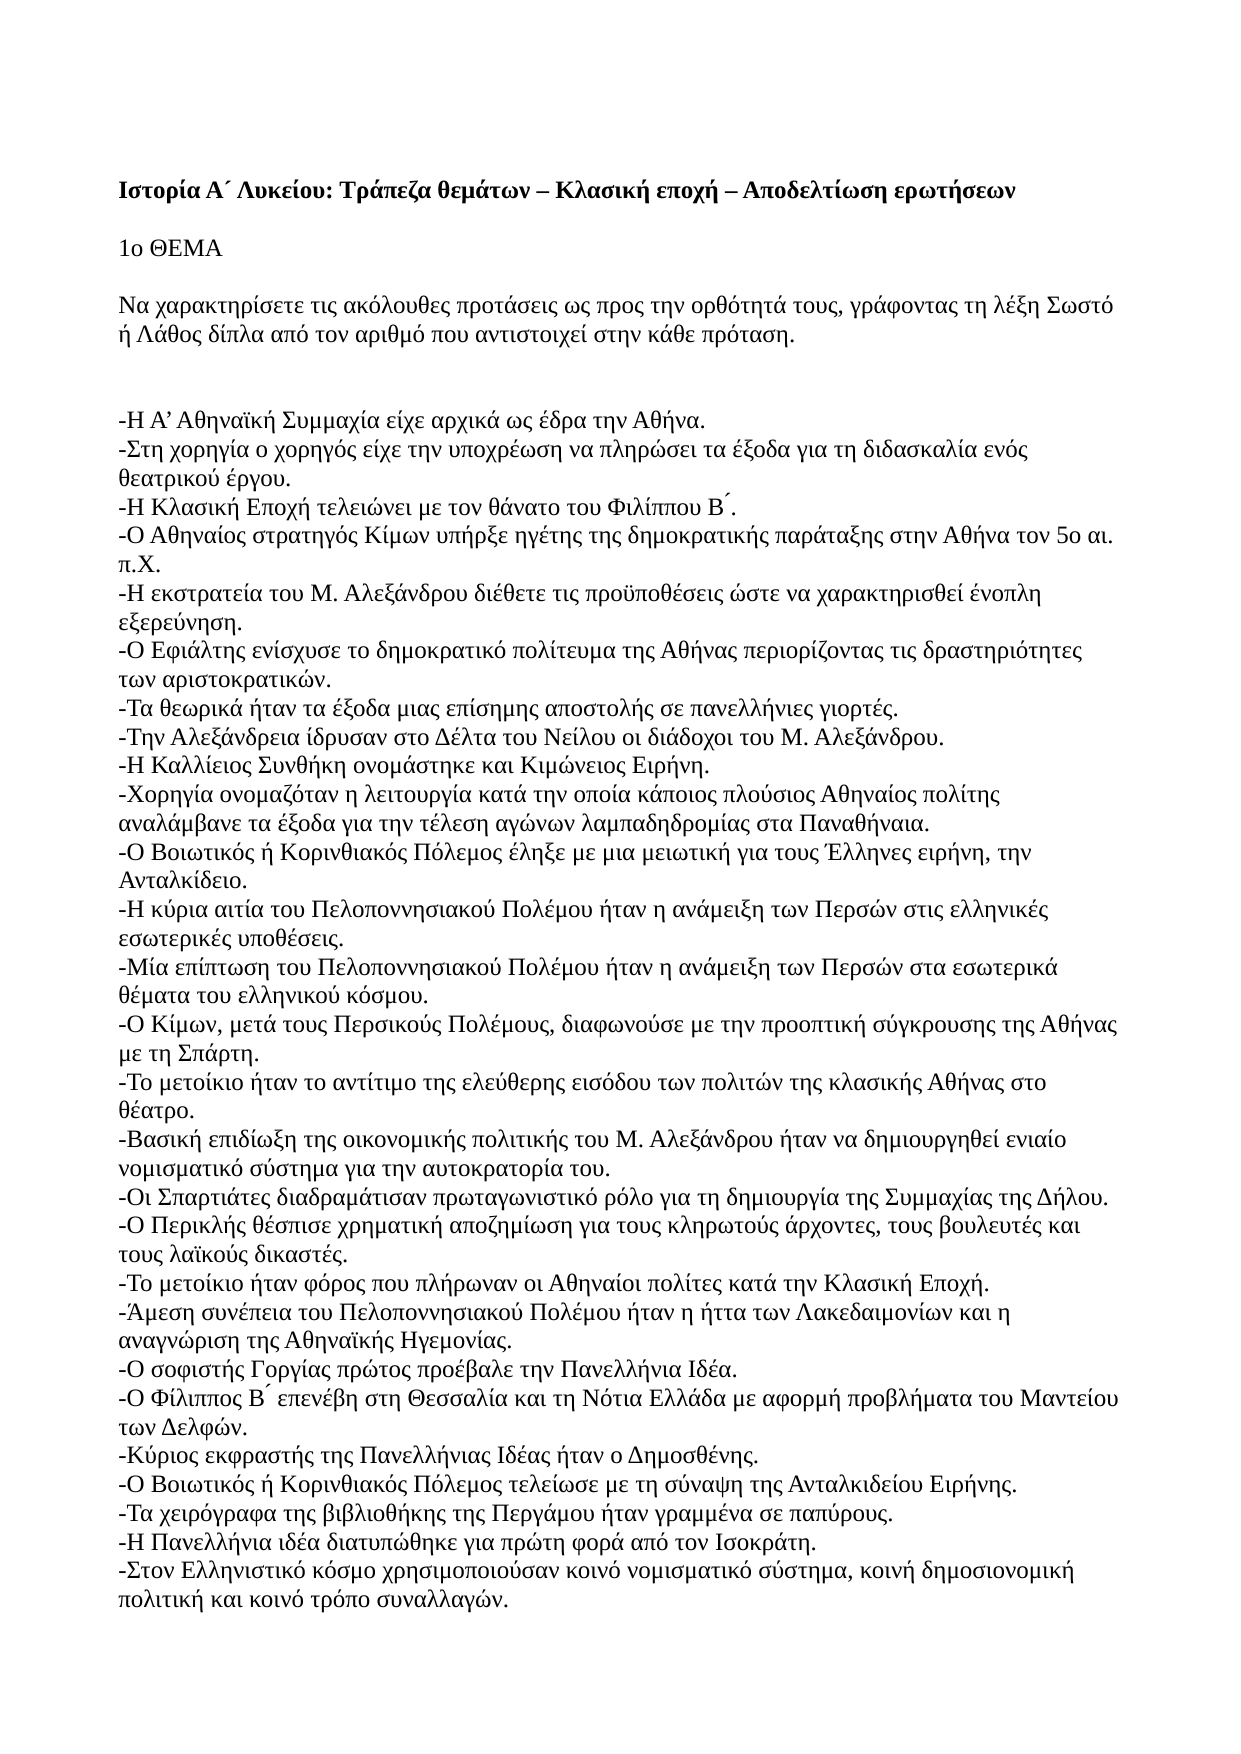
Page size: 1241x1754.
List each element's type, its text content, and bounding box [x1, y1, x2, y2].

text -Οι Σπαρτιάτες διαδραμάτισαν πρωταγωνιστικό ρόλο για τη δημιουργία της Συμμαχίας της Δήλου. [118, 1182, 1122, 1211]
text -Η Πανελλήνια ιδέα διατυπώθηκε για πρώτη φορά από τον Ισοκράτη. [118, 1527, 1122, 1556]
text -Ο Βοιωτικός ή Κορινθιακός Πόλεμος έληξε με μια μειωτική για τους Έλληνες ειρήνη, την Ανταλκίδειο. [118, 837, 1122, 894]
text -Ο Αθηναίος στρατηγός Κίμων υπήρξε ηγέτης της δημοκρατικής παράταξης στην Αθήνα τον 5ο αι. π.Χ. [118, 521, 1122, 578]
text -Ο Φίλιππος Β ́ επενέβη στη Θεσσαλία και τη Νότια Ελλάδα με αφορμή προβλήματα του Μαντείου των Δελφών. [118, 1383, 1122, 1441]
text -Την Αλεξάνδρεια ίδρυσαν στο Δέλτα του Νείλου οι διάδοχοι του Μ. Αλεξάνδρου. [118, 722, 1122, 751]
text -Ο Περικλής θέσπισε χρηματική αποζημίωση για τους κληρωτούς άρχοντες, τους βουλευτές και τους λαϊκούς δικαστές. [118, 1211, 1122, 1268]
text -Ο Βοιωτικός ή Κορινθιακός Πόλεμος τελείωσε με τη σύναψη της Ανταλκιδείου Ειρήνης. [118, 1469, 1122, 1498]
text -Χορηγία ονομαζόταν η λειτουργία κατά την οποία κάποιος πλούσιος Αθηναίος πολίτης αναλάμβανε τα έξοδα για την τέλεση αγώνων λαμπαδηδρομίας στα Παναθήναια. [118, 779, 1122, 837]
text -Τα χειρόγραφα της βιβλιοθήκης της Περγάμου ήταν γραμμένα σε παπύρους. [118, 1498, 1122, 1527]
text -Η Καλλίειος Συνθήκη ονομάστηκε και Κιμώνειος Ειρήνη. [118, 751, 1122, 779]
text -Άμεση συνέπεια του Πελοποννησιακού Πολέμου ήταν η ήττα των Λακεδαιμονίων και η αναγνώριση της Αθηναϊκής Ηγεμονίας. [118, 1297, 1122, 1354]
text -Το μετοίκιο ήταν φόρος που πλήρωναν οι Αθηναίοι πολίτες κατά την Κλασική Εποχή. [118, 1268, 1122, 1297]
text Ιστορία Α´ Λυκείου: Τράπεζα θεμάτων – Κλασική εποχή – Αποδελτίωση ερωτήσεων [118, 176, 1122, 204]
text -Η κύρια αιτία του Πελοποννησιακού Πολέμου ήταν η ανάμειξη των Περσών στις ελληνικές εσωτερικές υποθέσεις. [118, 894, 1122, 952]
text 1ο ΘΕΜΑ [118, 233, 1122, 262]
text -Ο σοφιστής Γοργίας πρώτος προέβαλε την Πανελλήνια Ιδέα. [118, 1354, 1122, 1383]
text -Η Α’ Αθηναϊκή Συμμαχία είχε αρχικά ως έδρα την Αθήνα. [118, 406, 1122, 434]
text -Ο Εφιάλτης ενίσχυσε το δημοκρατικό πολίτευμα της Αθήνας περιορίζοντας τις δραστηριότητες των αριστοκρατικών. [118, 636, 1122, 693]
text -Στον Ελληνιστικό κόσμο χρησιμοποιούσαν κοινό νομισματικό σύστημα, κοινή δημοσιονομική πολιτική και κοινό τρόπο συναλλαγών. [118, 1556, 1122, 1613]
text -Βασική επιδίωξη της οικονομικής πολιτικής του Μ. Αλεξάνδρου ήταν να δημιουργηθεί ενιαίο νομισματικό σύστημα για την αυτοκρατορία του. [118, 1124, 1122, 1182]
text -Μία επίπτωση του Πελοποννησιακού Πολέμου ήταν η ανάμειξη των Περσών στα εσωτερικά θέματα του ελληνικού κόσμου. [118, 952, 1122, 1009]
text -Το μετοίκιο ήταν το αντίτιμο της ελεύθερης εισόδου των πολιτών της κλασικής Αθήνας στο θέατρο. [118, 1067, 1122, 1124]
text -Κύριος εκφραστής της Πανελλήνιας Ιδέας ήταν ο Δημοσθένης. [118, 1441, 1122, 1469]
text Να χαρακτηρίσετε τις ακόλουθες προτάσεις ως προς την ορθότητά τους, γράφοντας τη λέξη Σωστό ή Λάθος δίπλα από τον αριθμό που αντιστοιχεί στην κάθε πρόταση. [118, 291, 1122, 348]
text -Η εκστρατεία του Μ. Αλεξάνδρου διέθετε τις προϋποθέσεις ώστε να χαρακτηρισθεί ένοπλη εξερεύνηση. [118, 578, 1122, 636]
text -Η Κλασική Εποχή τελειώνει με τον θάνατο του Φιλίππου Β ́. [118, 492, 1122, 521]
text -Ο Κίμων, μετά τους Περσικούς Πολέμους, διαφωνούσε με την προοπτική σύγκρουσης της Αθήνας με τη Σπάρτη. [118, 1009, 1122, 1067]
text -Τα θεωρικά ήταν τα έξοδα μιας επίσημης αποστολής σε πανελλήνιες γιορτές. [118, 693, 1122, 722]
text -Στη χορηγία ο χορηγός είχε την υποχρέωση να πληρώσει τα έξοδα για τη διδασκαλία ενός θεατρικού έργου. [118, 434, 1122, 492]
